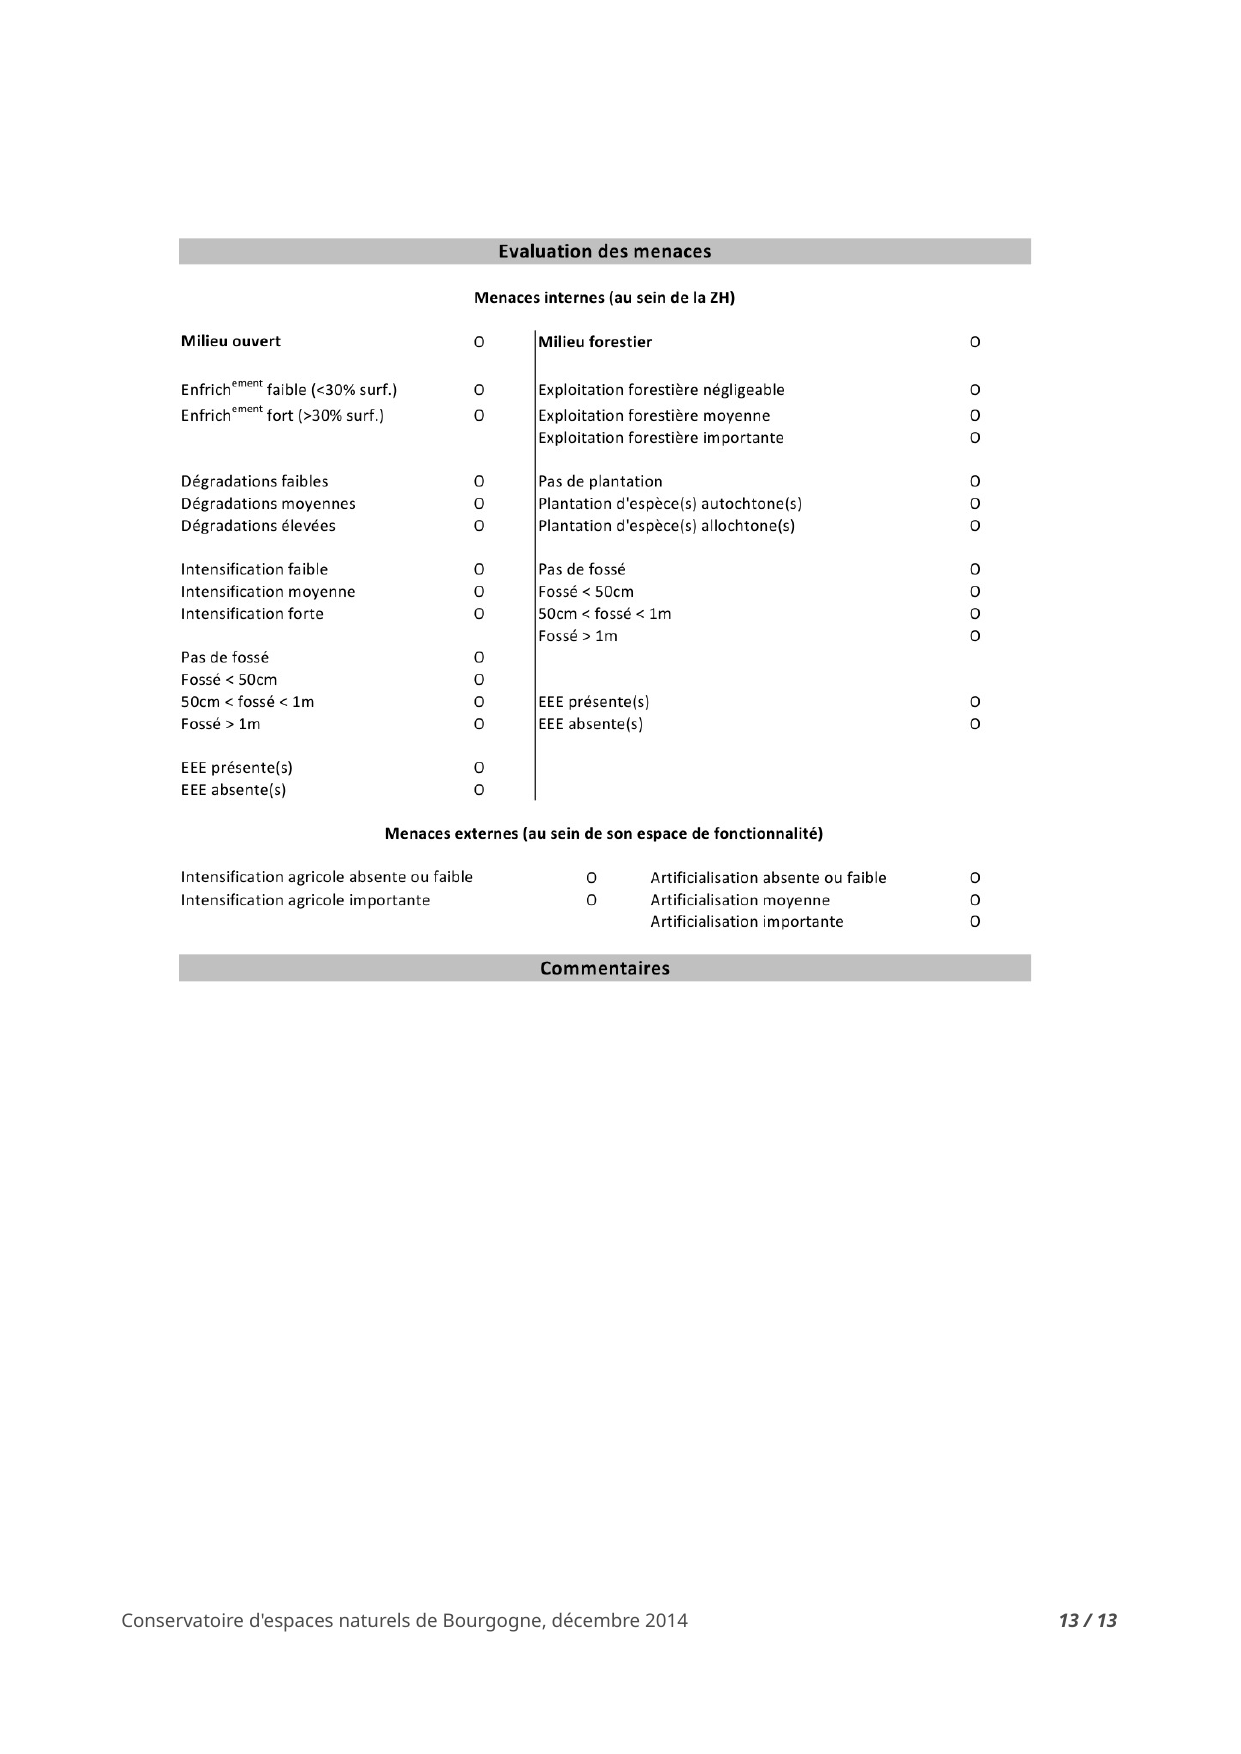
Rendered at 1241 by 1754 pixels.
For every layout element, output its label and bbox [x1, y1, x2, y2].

picture [76, 110, 1136, 1610]
